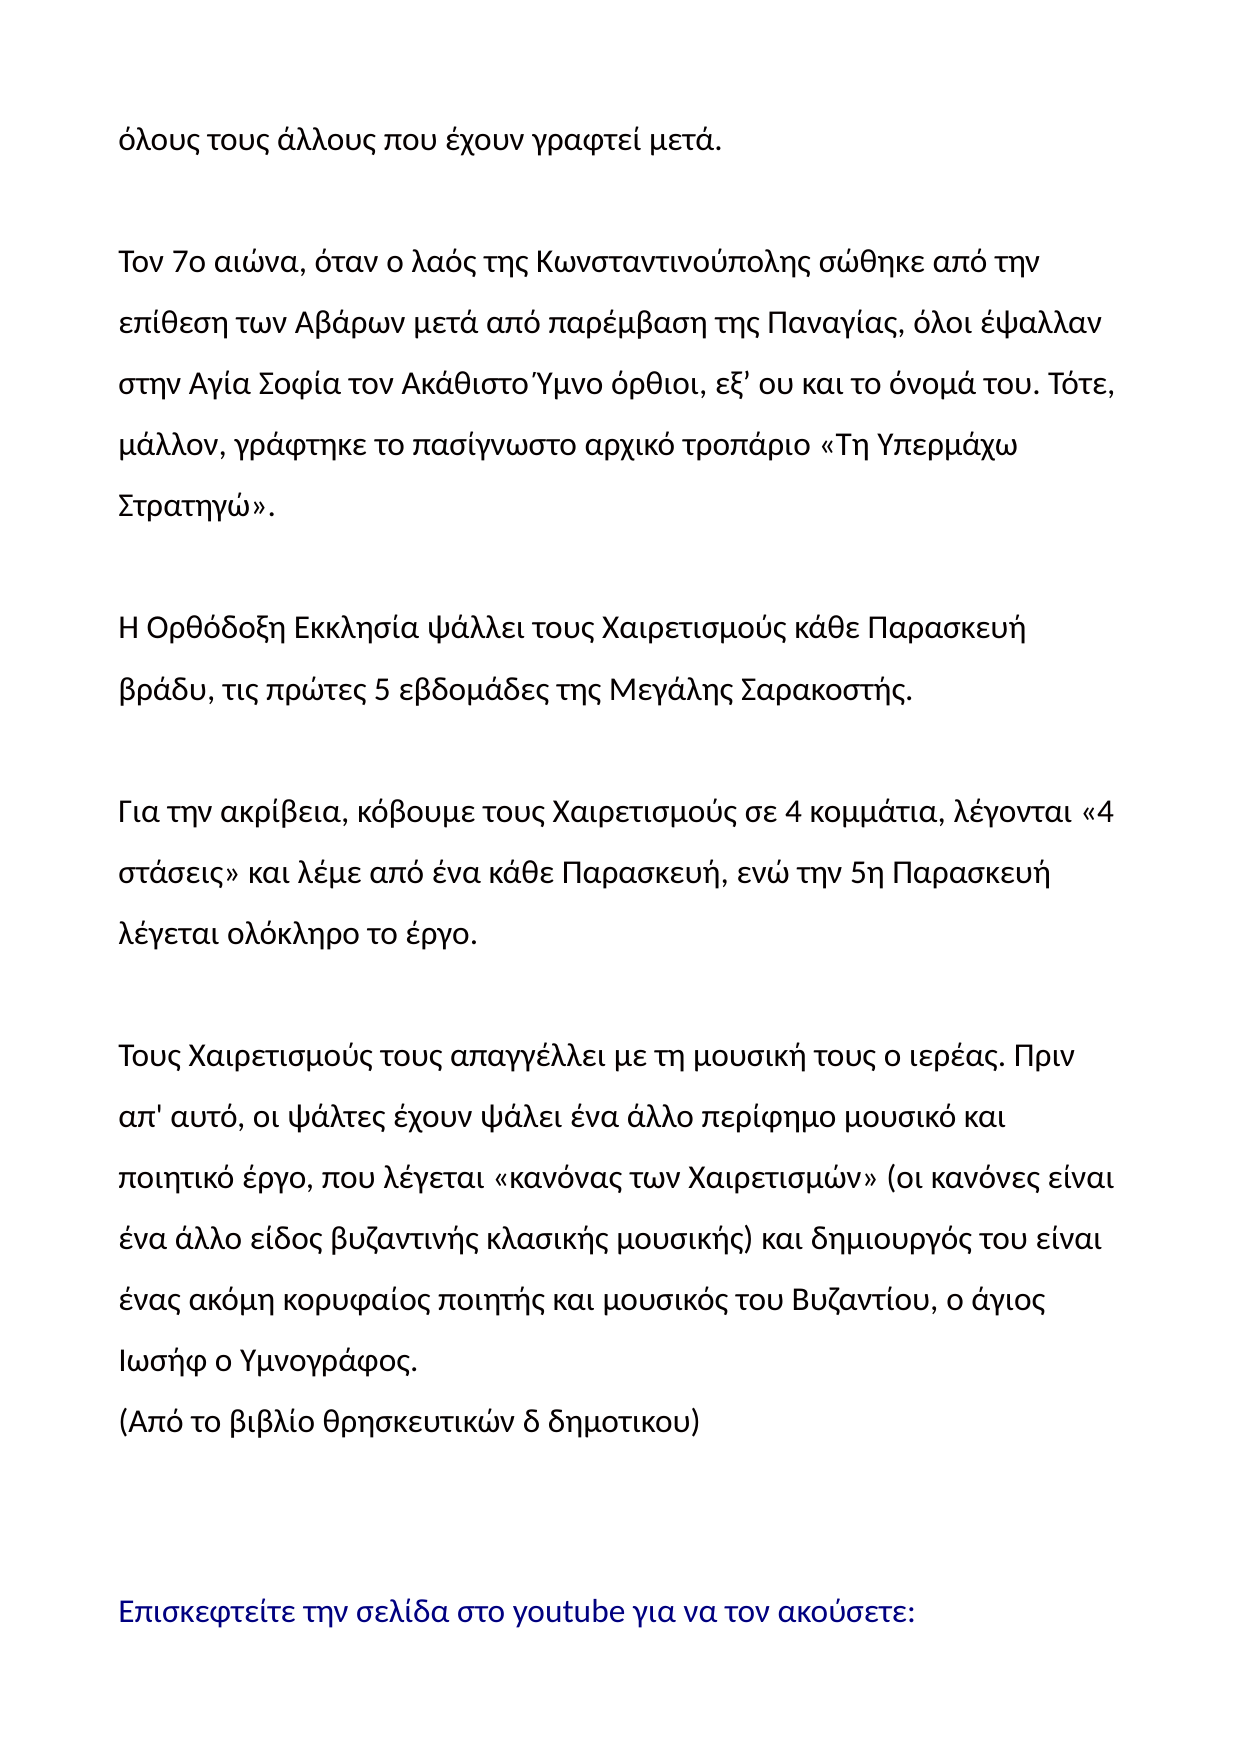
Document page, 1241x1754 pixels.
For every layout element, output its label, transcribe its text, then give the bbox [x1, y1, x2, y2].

text (Από το βιβλίο θρησκευτικών δ δημοτικου) [118, 1400, 1122, 1441]
text Επισκεφτείτε την σελίδα στο youtube για να τον ακούσετε: [118, 1590, 1122, 1631]
text όλους τους άλλους που έχουν γραφτεί μετά. Τον 7ο αιώνα, όταν ο λαός της Κωνσταντινούπολης σώθηκε από την επίθεση των Αβάρων μετά από παρέμβαση της Παναγίας, όλοι έψαλλαν στην Αγία Σοφία τον Ακάθιστο Ύμνο όρθιοι, εξ’ ου και το όνομά του. Τότε, μάλλον, γράφτηκε το πασίγνωστο αρχικό τροπάριο «Τη Υπερμάχω Στρατηγώ». Η Ορθόδοξη Εκκλησία ψάλλει τους Χαιρετισμούς κάθε Παρασκευή βράδυ, τις πρώτες 5 εβδομάδες της Μεγάλης Σαρακοστής. Για την ακρίβεια, κόβουμε τους Χαιρετισμούς σε 4 κομμάτια, λέγονται «4 στάσεις» και λέμε από ένα κάθε Παρασκευή, ενώ την 5η Παρασκευή λέγεται ολόκληρο το έργο. Τους Χαιρετισμούς τους απαγγέλλει με τη μουσική τους ο ιερέας. Πριν απ' αυτό, οι ψάλτες έχουν ψάλει ένα άλλο περίφημο μουσικό και ποιητικό έργο, που λέγεται «κανόνας των Χαιρετισμών» (οι κανόνες είναι ένα άλλο είδος βυζαντινής κλασικής μουσικής) και δημιουργός του είναι ένας ακόμη κορυφαίος ποιητής και μουσικός του Βυζαντίου, ο άγιος Ιωσήφ ο Υμνογράφος. [118, 118, 1122, 1380]
